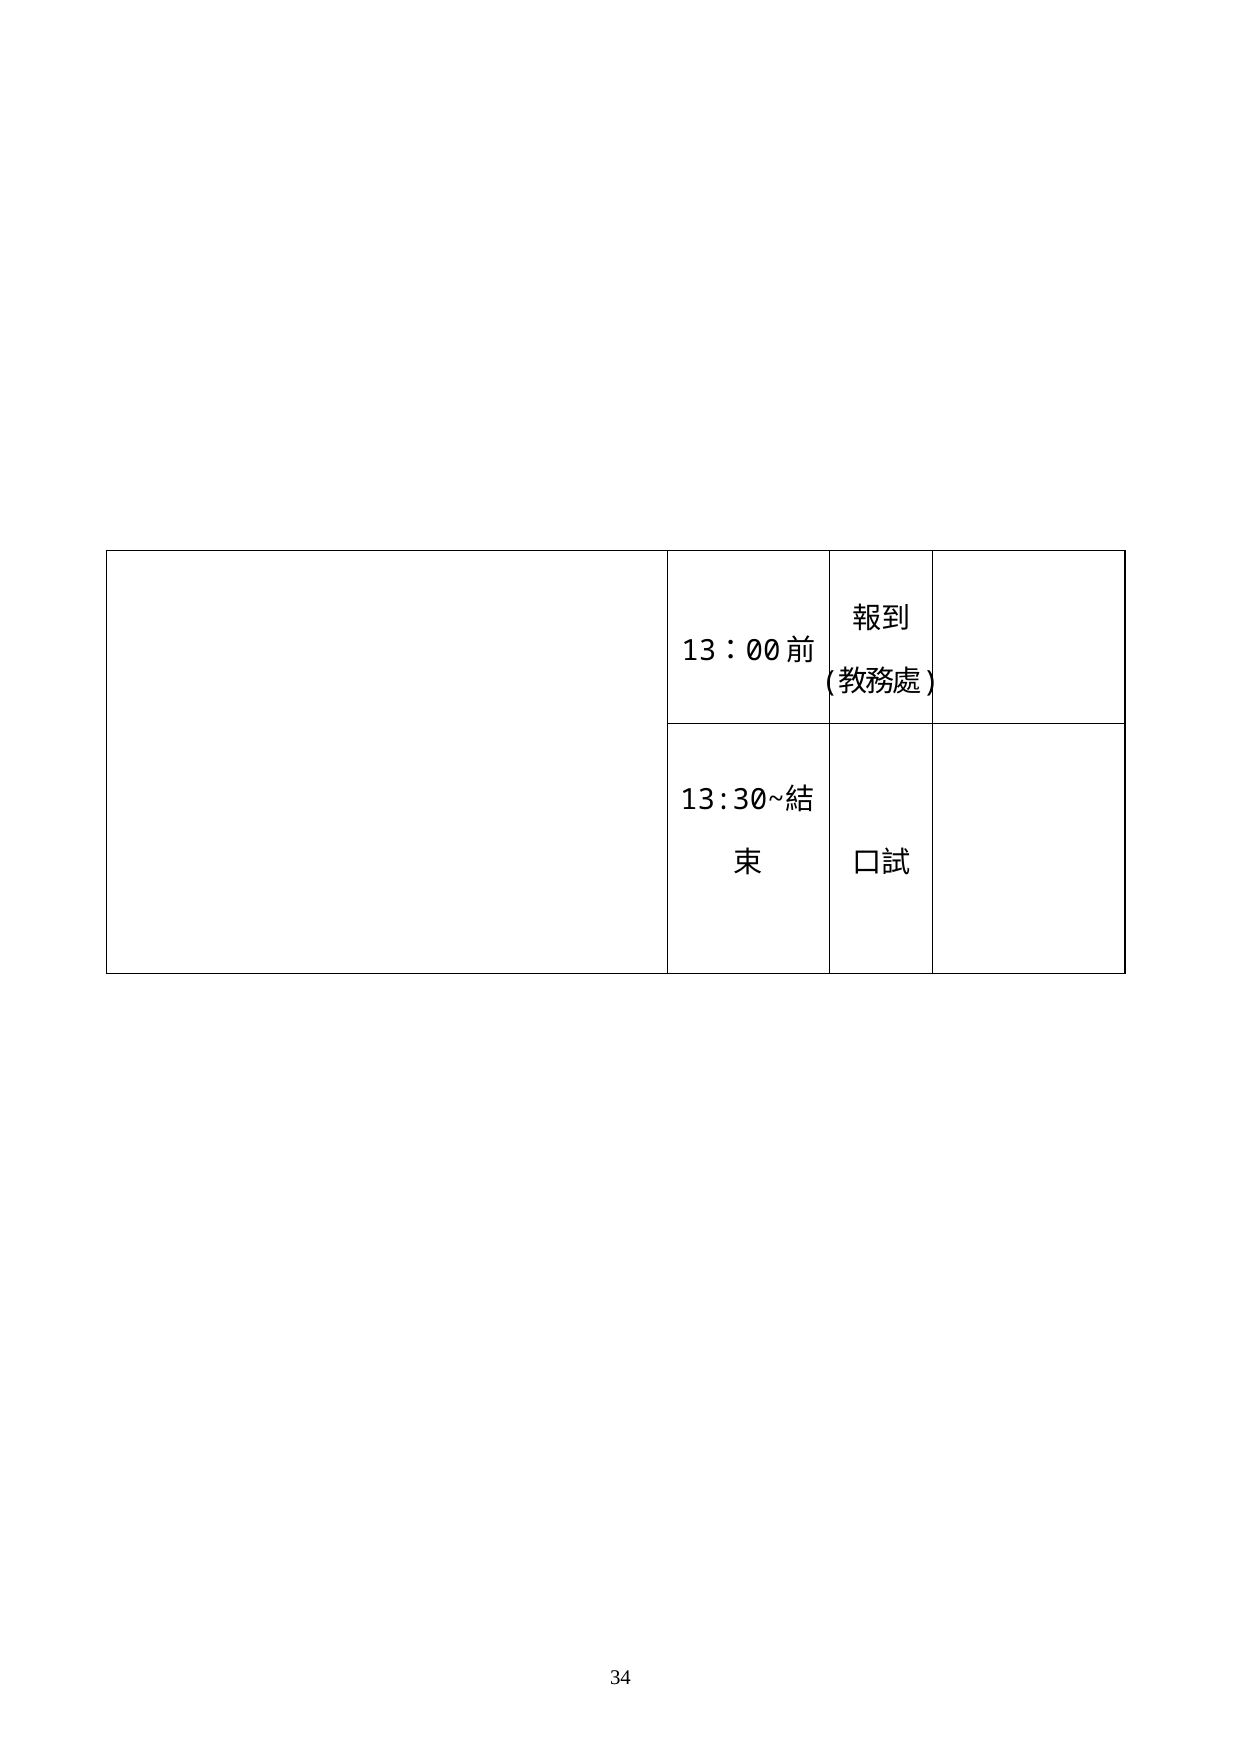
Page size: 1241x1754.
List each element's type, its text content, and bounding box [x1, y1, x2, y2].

table_cell 報到 (教務處) [830, 551, 932, 723]
table_cell [933, 724, 1124, 973]
table_cell [933, 551, 1124, 723]
table_cell 13:30~結束 [668, 724, 829, 973]
table_cell 13：00前 [668, 551, 829, 723]
table_header 臺中市大里區崇光國民小學 112學年度第3次代理教師甄選准考證 准考證號碼： (由學校填寫) 姓 名： ) 甄選類別： □普通班級任教師 □普通班自然專長 □普通班音樂專長 報考梯次: □第１次招考 □第２次招考□第３次招考 □第４次招考 □第５招考 [107, 551, 667, 973]
table_cell 口試 [830, 724, 932, 973]
